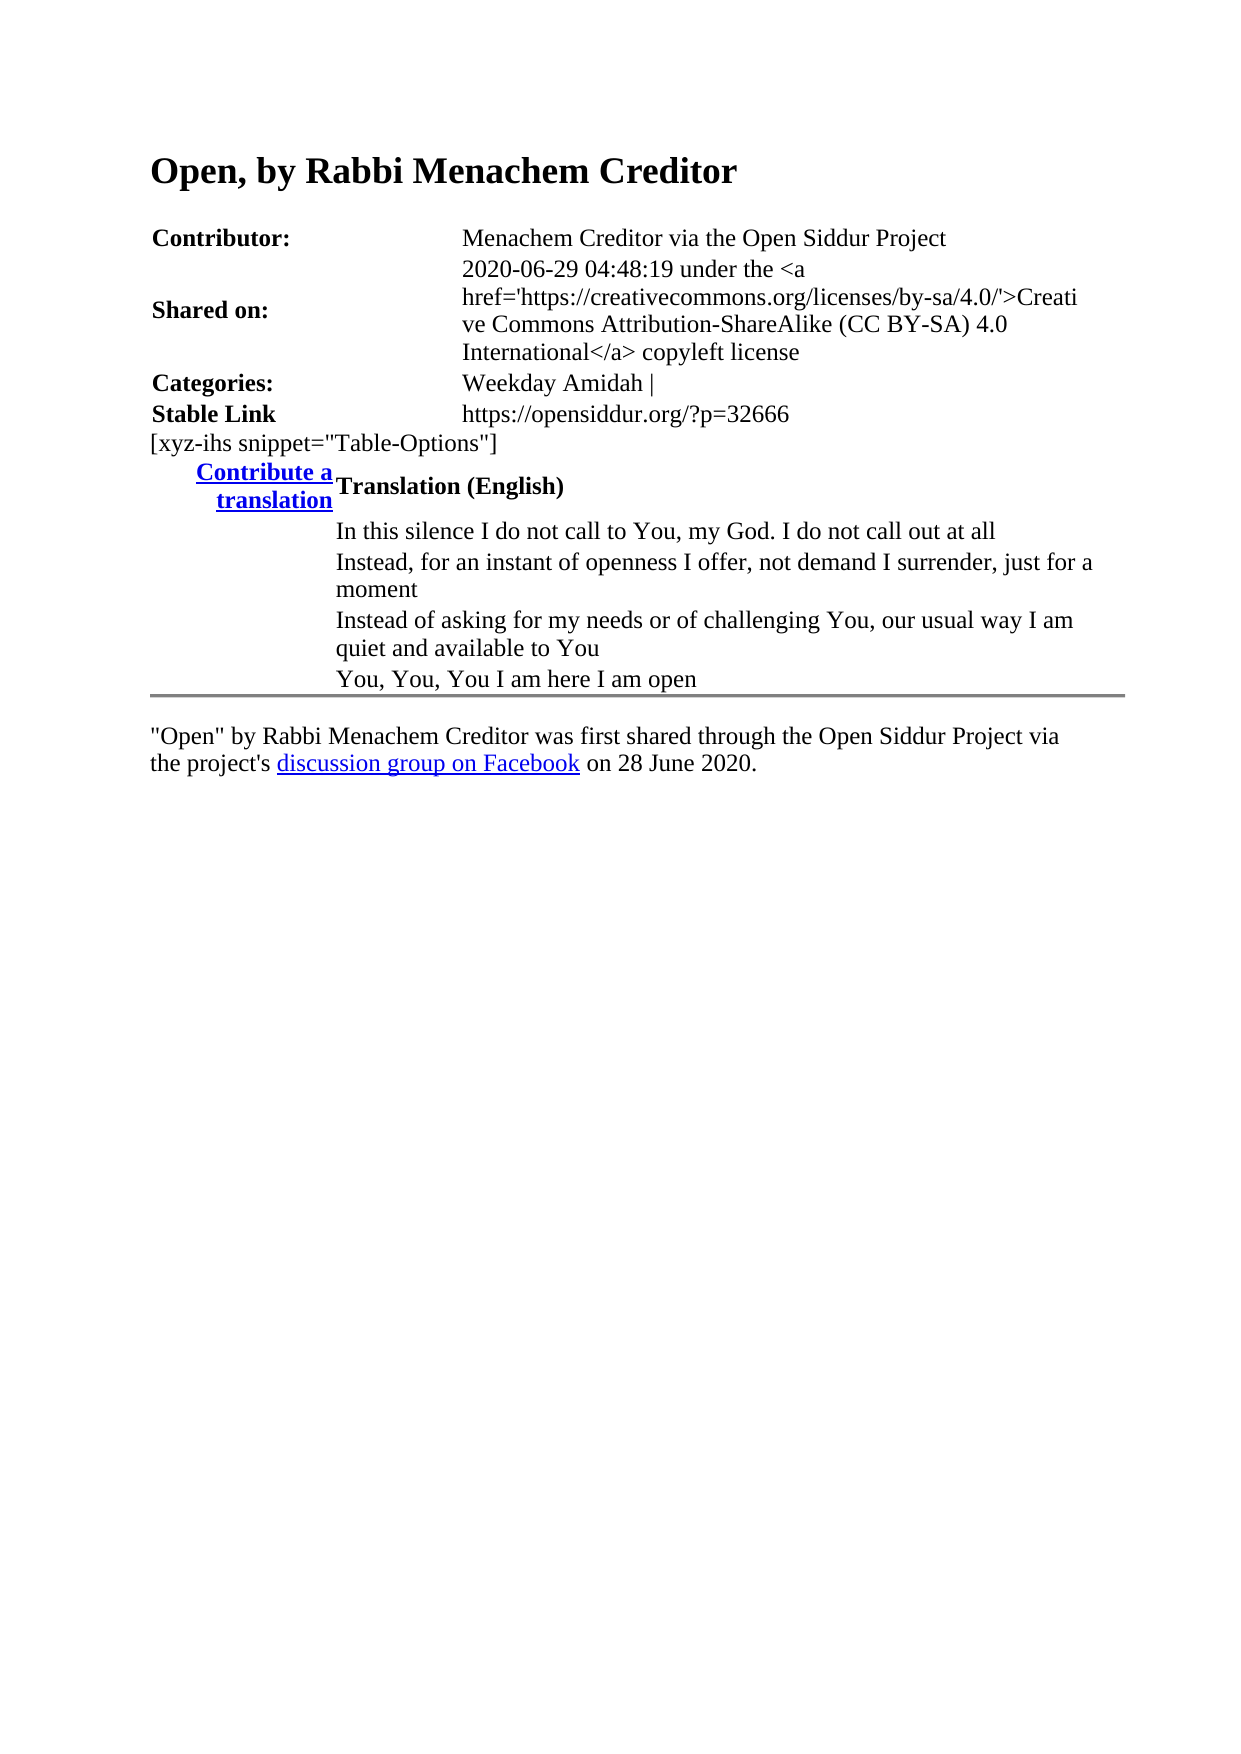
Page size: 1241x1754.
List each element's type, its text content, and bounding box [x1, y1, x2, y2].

table_cell Instead, for an instant of openness I offer, not demand I surrender, just for a moment [334, 546, 1105, 605]
table_cell https://opensiddur.org/?p=32666 [460, 398, 1090, 429]
table_cell 2020-06-29 04:48:19 under the <a href='https://creativecommons.org/licenses/by-sa/4.0/'>Creative Commons Attribution-ShareAlike (CC BY-SA) 4.0 International</a> copyleft license [460, 254, 1090, 367]
table_cell Stable Link [150, 398, 460, 429]
table_cell [135, 546, 334, 605]
text "Open" by Rabbi Menachem Creditor was first shared through the Open Siddur Project via the project's discussion group on Facebook on 28 June 2020. [150, 722, 1090, 777]
table_header Menachem Creditor via the Open Siddur Project [460, 223, 1090, 253]
table_cell Weekday Amidah | [460, 368, 1090, 398]
subtitle Open, by Rabbi Menachem Creditor [150, 150, 1090, 192]
text [xyz-ihs snippet="Table-Options"] [150, 429, 1090, 457]
table_cell [135, 515, 334, 546]
table_cell Instead of asking for my needs or of challenging You, our usual way I am quiet and available to You [334, 605, 1105, 663]
table_cell In this silence I do not call to You, my God. I do not call out at all [334, 515, 1105, 546]
table_header Translation (English) [334, 457, 1105, 515]
table_cell [135, 663, 334, 694]
table_cell [135, 605, 334, 663]
table_cell Shared on: [150, 254, 460, 367]
table_cell You, You, You I am here I am open [334, 663, 1105, 694]
table_cell Categories: [150, 368, 460, 398]
table_header Contribute a translation [135, 457, 334, 515]
table_header Contributor: [150, 223, 460, 253]
